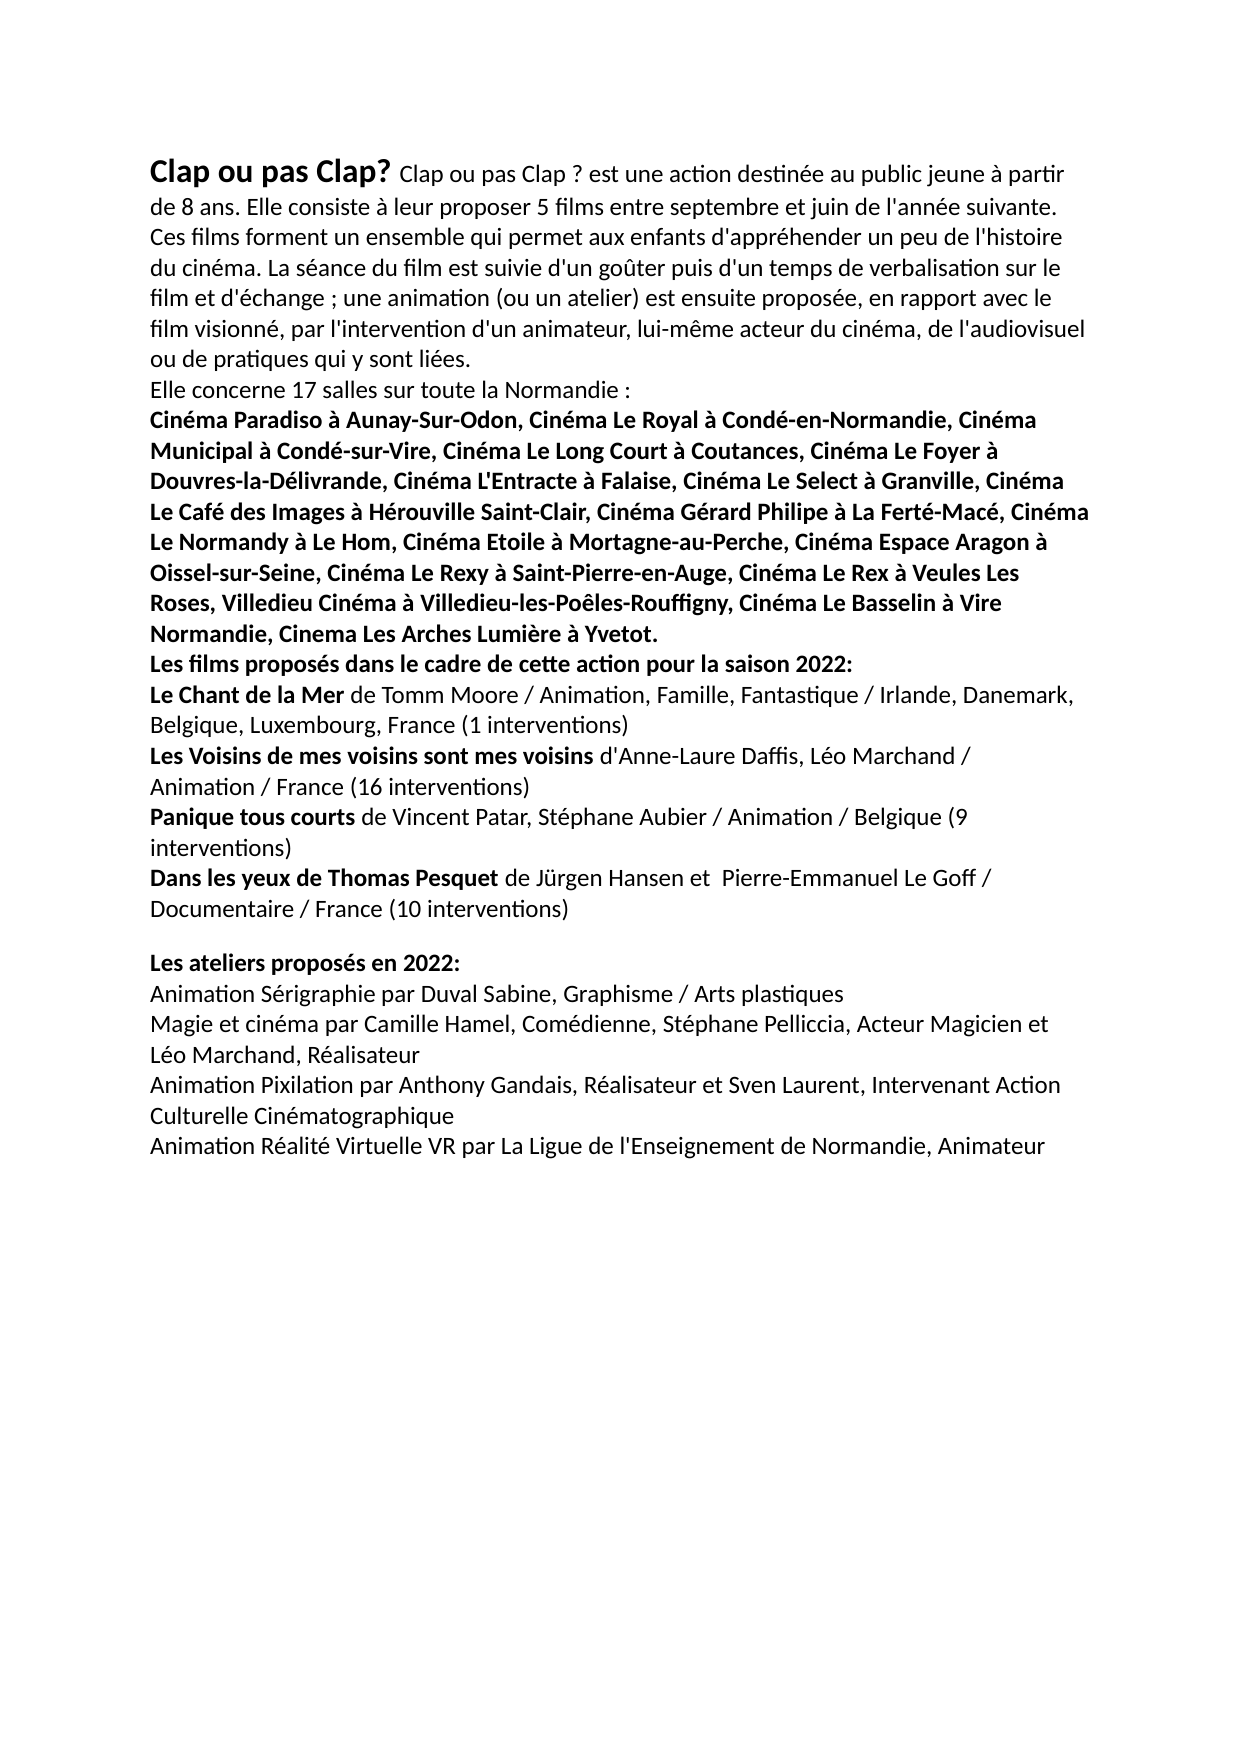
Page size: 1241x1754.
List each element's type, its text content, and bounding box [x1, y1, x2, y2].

text Dans les yeux de Thomas Pesquet de Jürgen Hansen et Pierre-Emmanuel Le Goff / Documentaire / France (10 interventions) [150, 862, 1090, 923]
text Animation Pixilation par Anthony Gandais, Réalisateur et Sven Laurent, Intervenant Action Culturelle Cinématographique [150, 1069, 1090, 1130]
text Elle concerne 17 salles sur toute la Normandie : [150, 374, 1090, 404]
text Cinéma Paradiso à Aunay-Sur-Odon, Cinéma Le Royal à Condé-en-Normandie, Cinéma Municipal à Condé-sur-Vire, Cinéma Le Long Court à Coutances, Cinéma Le Foyer à Douvres-la-Délivrande, Cinéma L'Entracte à Falaise, Cinéma Le Select à Granville, Cinéma Le Café des Images à Hérouville Saint-Clair, Cinéma Gérard Philipe à La Ferté-Macé, Cinéma Le Normandy à Le Hom, Cinéma Etoile à Mortagne-au-Perche, Cinéma Espace Aragon à Oissel-sur-Seine, Cinéma Le Rexy à Saint-Pierre-en-Auge, Cinéma Le Rex à Veules Les Roses, Villedieu Cinéma à Villedieu-les-Poêles-Rouffigny, Cinéma Le Basselin à Vire Normandie, Cinema Les Arches Lumière à Yvetot. [150, 404, 1090, 648]
text Les ateliers proposés en 2022: [150, 947, 1090, 978]
text Clap ou pas Clap? Clap ou pas Clap ? est une action destinée au public jeune à partir de 8 ans. Elle consiste à leur proposer 5 films entre septembre et juin de l'année suivante. Ces films forment un ensemble qui permet aux enfants d'appréhender un peu de l'histoire du cinéma. La séance du film est suivie d'un goûter puis d'un temps de verbalisation sur le film et d'échange ; une animation (ou un atelier) est ensuite proposée, en rapport avec le film visionné, par l'intervention d'un animateur, lui-même acteur du cinéma, de l'audiovisuel ou de pratiques qui y sont liées. [150, 150, 1090, 374]
text Le Chant de la Mer de Tomm Moore / Animation, Famille, Fantastique / Irlande, Danemark, Belgique, Luxembourg, France (1 interventions) [150, 679, 1090, 740]
text Panique tous courts de Vincent Patar, Stéphane Aubier / Animation / Belgique (9 interventions) [150, 801, 1090, 862]
text Les Voisins de mes voisins sont mes voisins d'Anne-Laure Daffis, Léo Marchand / Animation / France (16 interventions) [150, 740, 1090, 801]
text Animation Sérigraphie par Duval Sabine, Graphisme / Arts plastiques [150, 978, 1090, 1008]
text Magie et cinéma par Camille Hamel, Comédienne, Stéphane Pelliccia, Acteur Magicien et Léo Marchand, Réalisateur [150, 1008, 1090, 1069]
text Les films proposés dans le cadre de cette action pour la saison 2022: [150, 648, 1090, 679]
text Animation Réalité Virtuelle VR par La Ligue de l'Enseignement de Normandie, Animateur [150, 1130, 1090, 1161]
